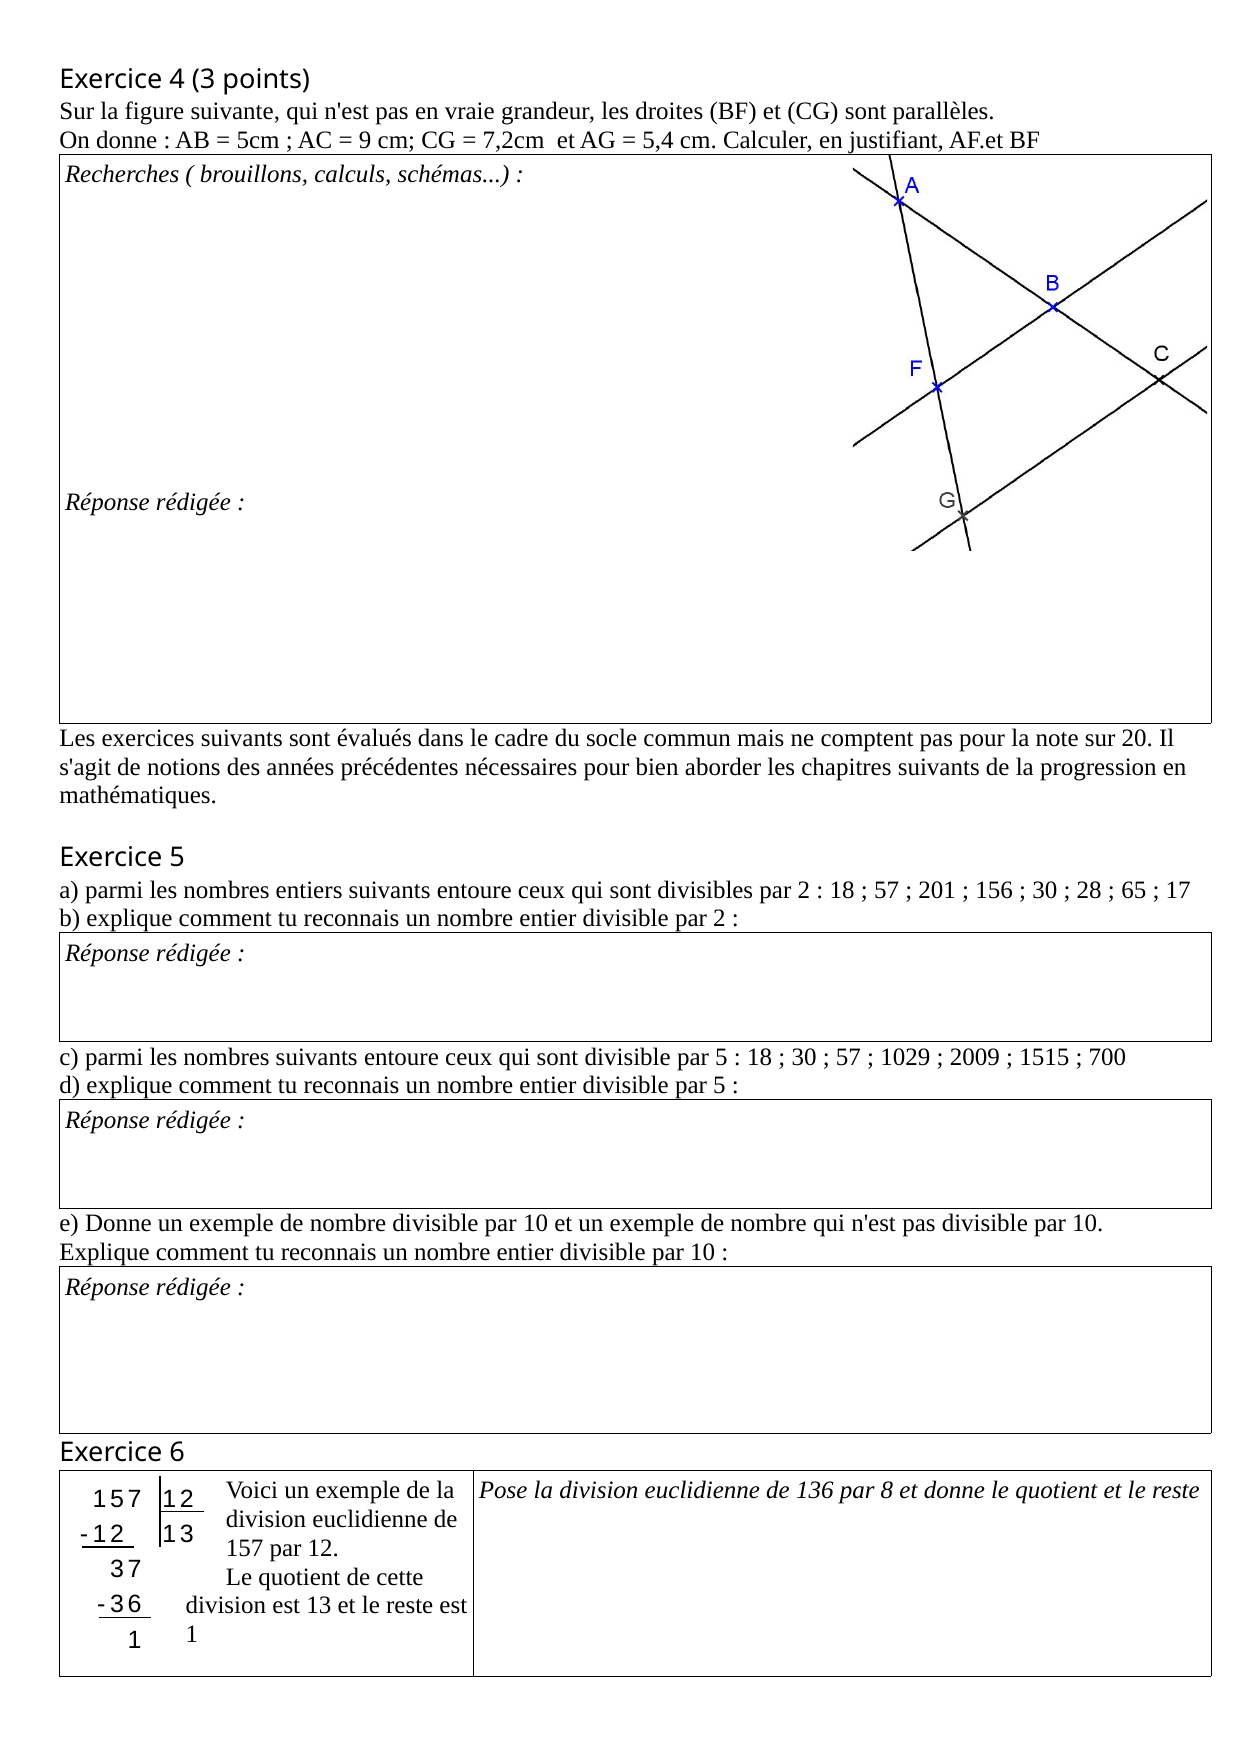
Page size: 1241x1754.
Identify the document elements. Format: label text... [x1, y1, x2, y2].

table_header Recherches ( brouillons, calculs, schémas...) : [60, 155, 852, 481]
table_header Pose la division euclidienne de 136 par 8 et donne le quotient et le reste [474, 1471, 1211, 1676]
table_header Réponse rédigée : [60, 1267, 1211, 1306]
text Exercice 6 [59, 1434, 1211, 1470]
text Les exercices suivants sont évalués dans le cadre du socle commun mais ne comptent pas pour la note sur 20. Il s'agit de notions des années précédentes nécessaires pour bien aborder les chapitres suivants de la progression en mathématiques. [59, 724, 1211, 809]
table_header Voici un exemple de la division euclidienne de 157 par 12. Le quotient de cette division est 13 et le reste est 1 [60, 1471, 473, 1676]
text c) parmi les nombres suivants entoure ceux qui sont divisible par 5 : 18 ; 30 ; 57 ; 1029 ; 2009 ; 1515 ; 700 [59, 1042, 1211, 1070]
text On donne : AB = 5cm ; AC = 9 cm; CG = 7,2cm et AG = 5,4 cm. Calculer, en justifiant, AF.et BF [59, 125, 1211, 153]
text d) explique comment tu reconnais un nombre entier divisible par 5 : [59, 1070, 1211, 1099]
text Exercice 4 (3 points) [59, 59, 1211, 96]
text b) explique comment tu reconnais un nombre entier divisible par 2 : [59, 903, 1211, 932]
table_cell [60, 973, 1211, 1041]
picture [852, 155, 1208, 551]
text Explique comment tu reconnais un nombre entier divisible par 10 : [59, 1237, 1211, 1266]
text Exercice 5 [59, 838, 1211, 875]
table_cell [60, 1306, 1211, 1433]
text a) parmi les nombres entiers suivants entoure ceux qui sont divisibles par 2 : 18 ; 57 ; 201 ; 156 ; 30 ; 28 ; 65 ; 17 [59, 875, 1211, 903]
text Sur la figure suivante, qui n'est pas en vraie grandeur, les droites (BF) et (CG) sont parallèles. [59, 96, 1211, 125]
table_cell [60, 1139, 1211, 1208]
table_cell Réponse rédigée : [60, 481, 1211, 723]
table_header Réponse rédigée : [60, 933, 1211, 972]
text e) Donne un exemple de nombre divisible par 10 et un exemple de nombre qui n'est pas divisible par 10. [59, 1209, 1211, 1237]
table_header Réponse rédigée : [60, 1100, 1211, 1139]
